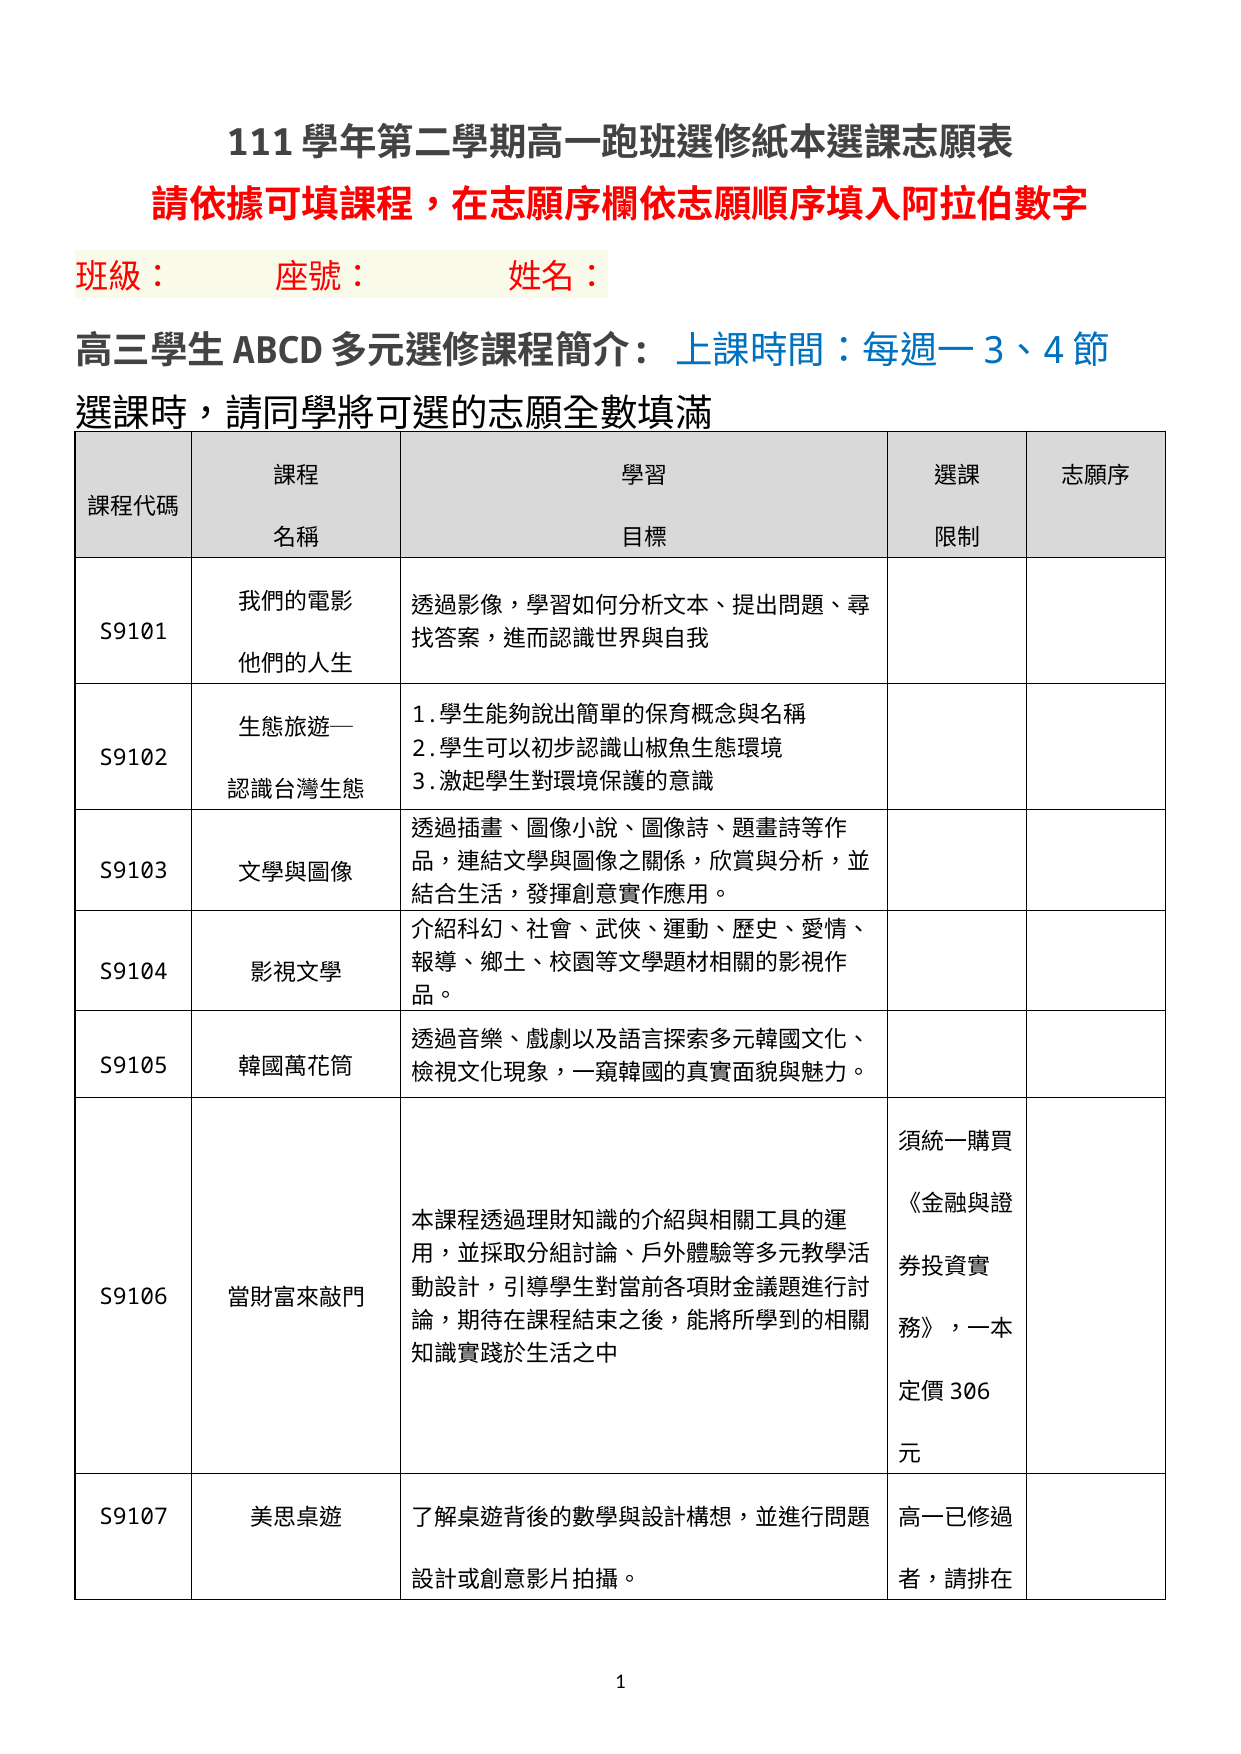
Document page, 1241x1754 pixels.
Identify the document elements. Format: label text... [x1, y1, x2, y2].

table_cell S9103 [76, 810, 191, 909]
table_cell S9107 [76, 1474, 191, 1599]
table_header 課程代碼 [76, 432, 191, 557]
table_cell 我們的電影 他們的人生 [192, 558, 400, 683]
table_header 選課 限制 [888, 432, 1026, 557]
table_cell [1027, 1474, 1165, 1599]
table_cell S9105 [76, 1011, 191, 1097]
table_cell [888, 911, 1026, 1010]
table_cell [888, 684, 1026, 809]
table_cell 本課程透過理財知識的介紹與相關工具的運用，並採取分組討論、戶外體驗等多元教學活動設計，引導學生對當前各項財金議題進行討論，期待在課程結束之後，能將所學到的相關知識實踐於生活之中 [401, 1098, 887, 1473]
table_cell [1027, 558, 1165, 683]
table_cell 1.學生能夠說出簡單的保育概念與名稱 2.學生可以初步認識山椒魚生態環境 3.激起學生對環境保護的意識 [401, 684, 887, 809]
table_cell 介紹科幻、社會、武俠、運動、歷史、愛情、報導、鄉土、校園等文學題材相關的影視作品。 [401, 911, 887, 1010]
table_header 學習 目標 [401, 432, 887, 557]
table_cell [888, 558, 1026, 683]
text 111學年第二學期高一跑班選修紙本選課志願表 [75, 97, 1165, 160]
table_cell S9101 [76, 558, 191, 683]
table_cell [1027, 810, 1165, 909]
text 高三學生ABCD多元選修課程簡介: 上課時間：每週一3、4節 [75, 306, 1165, 368]
table_cell 須統一購買《金融與證券投資實務》，一本定價306元 [888, 1098, 1026, 1473]
text 請依據可填課程，在志願序欄依志願順序填入阿拉伯數字 [75, 160, 1165, 222]
table_cell [1027, 1011, 1165, 1097]
table_cell [1027, 1098, 1165, 1473]
table_cell S9102 [76, 684, 191, 809]
table_cell [1027, 684, 1165, 809]
table_cell 高一已修過者，請排在 [888, 1474, 1026, 1599]
table_cell 影視文學 [192, 911, 400, 1010]
table_header 志願序 [1027, 432, 1165, 557]
table_cell 美思桌遊 [192, 1474, 400, 1599]
table_cell 當財富來敲門 [192, 1098, 400, 1473]
table_cell 生態旅遊─ 認識台灣生態 [192, 684, 400, 809]
table_cell [888, 810, 1026, 909]
table_cell 韓國萬花筒 [192, 1011, 400, 1097]
table_cell 透過影像，學習如何分析文本、提出問題、尋找答案，進而認識世界與自我 [401, 558, 887, 683]
table_cell S9104 [76, 911, 191, 1010]
text 選課時，請同學將可選的志願全數填滿 [75, 368, 1165, 431]
table_cell 透過插畫、圖像小說、圖像詩、題畫詩等作品，連結文學與圖像之關係，欣賞與分析，並結合生活，發揮創意實作應用。 [401, 810, 887, 909]
table_cell [888, 1011, 1026, 1097]
table_cell 文學與圖像 [192, 810, 400, 909]
table_cell 透過音樂、戲劇以及語言探索多元韓國文化、檢視文化現象，一窺韓國的真實面貌與魅力。 [401, 1011, 887, 1097]
text 班級： 座號： 姓名： [75, 233, 1165, 295]
table_cell [1027, 911, 1165, 1010]
table_cell 了解桌遊背後的數學與設計構想，並進行問題設計或創意影片拍攝。 [401, 1474, 887, 1599]
table_header 課程 名稱 [192, 432, 400, 557]
table_cell S9106 [76, 1098, 191, 1473]
